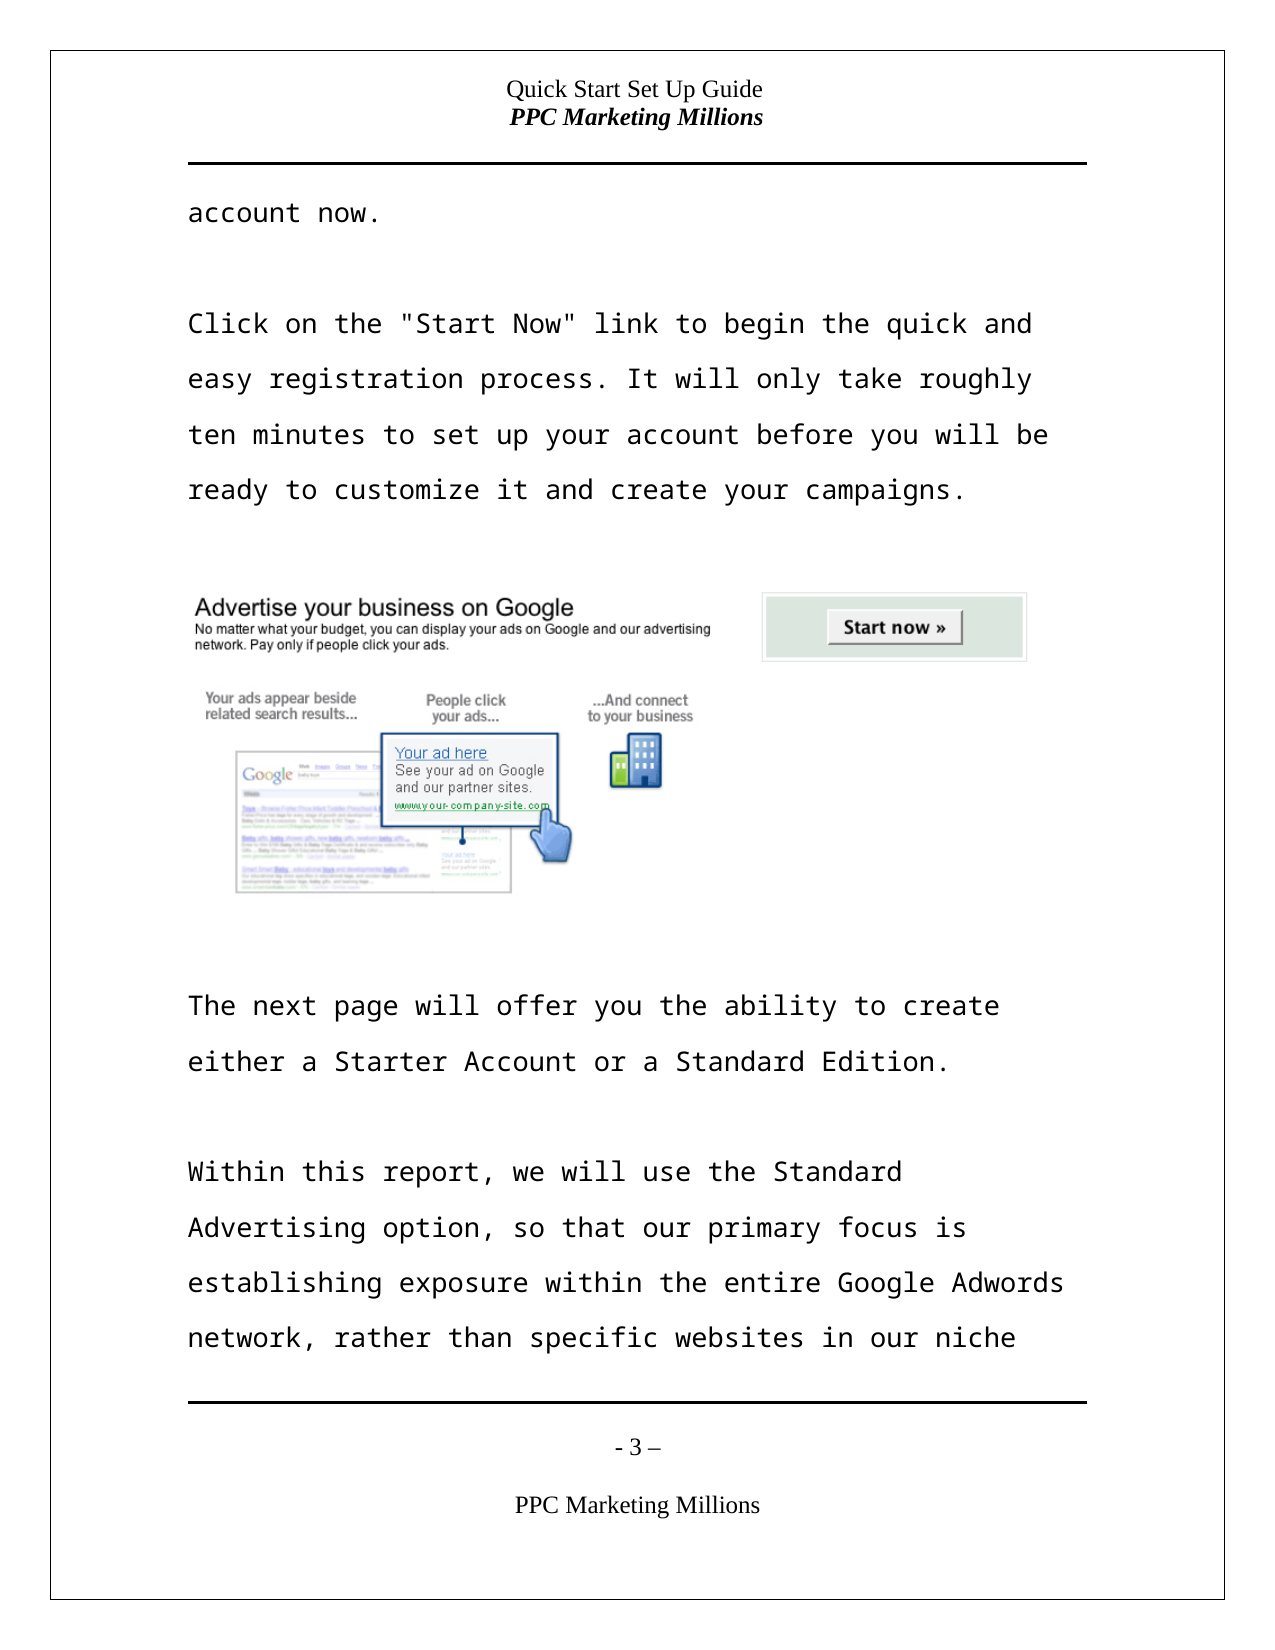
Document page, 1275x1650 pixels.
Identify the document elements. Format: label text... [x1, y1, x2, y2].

text Within this report, we will use the Standard Advertising option, so that our primary focus is establishing exposure within the entire Google Adwords network, rather than specific websites in our niche [187, 1153, 1087, 1356]
text account now. [187, 194, 1087, 231]
text The next page will offer you the ability to create either a Starter Account or a Standard Edition. [187, 987, 1087, 1079]
text Click on the "Start Now" link to begin the quick and easy registration process. It will only take roughly ten minutes to set up your account before you will be ready to customize it and create your campaigns. [187, 304, 1087, 507]
